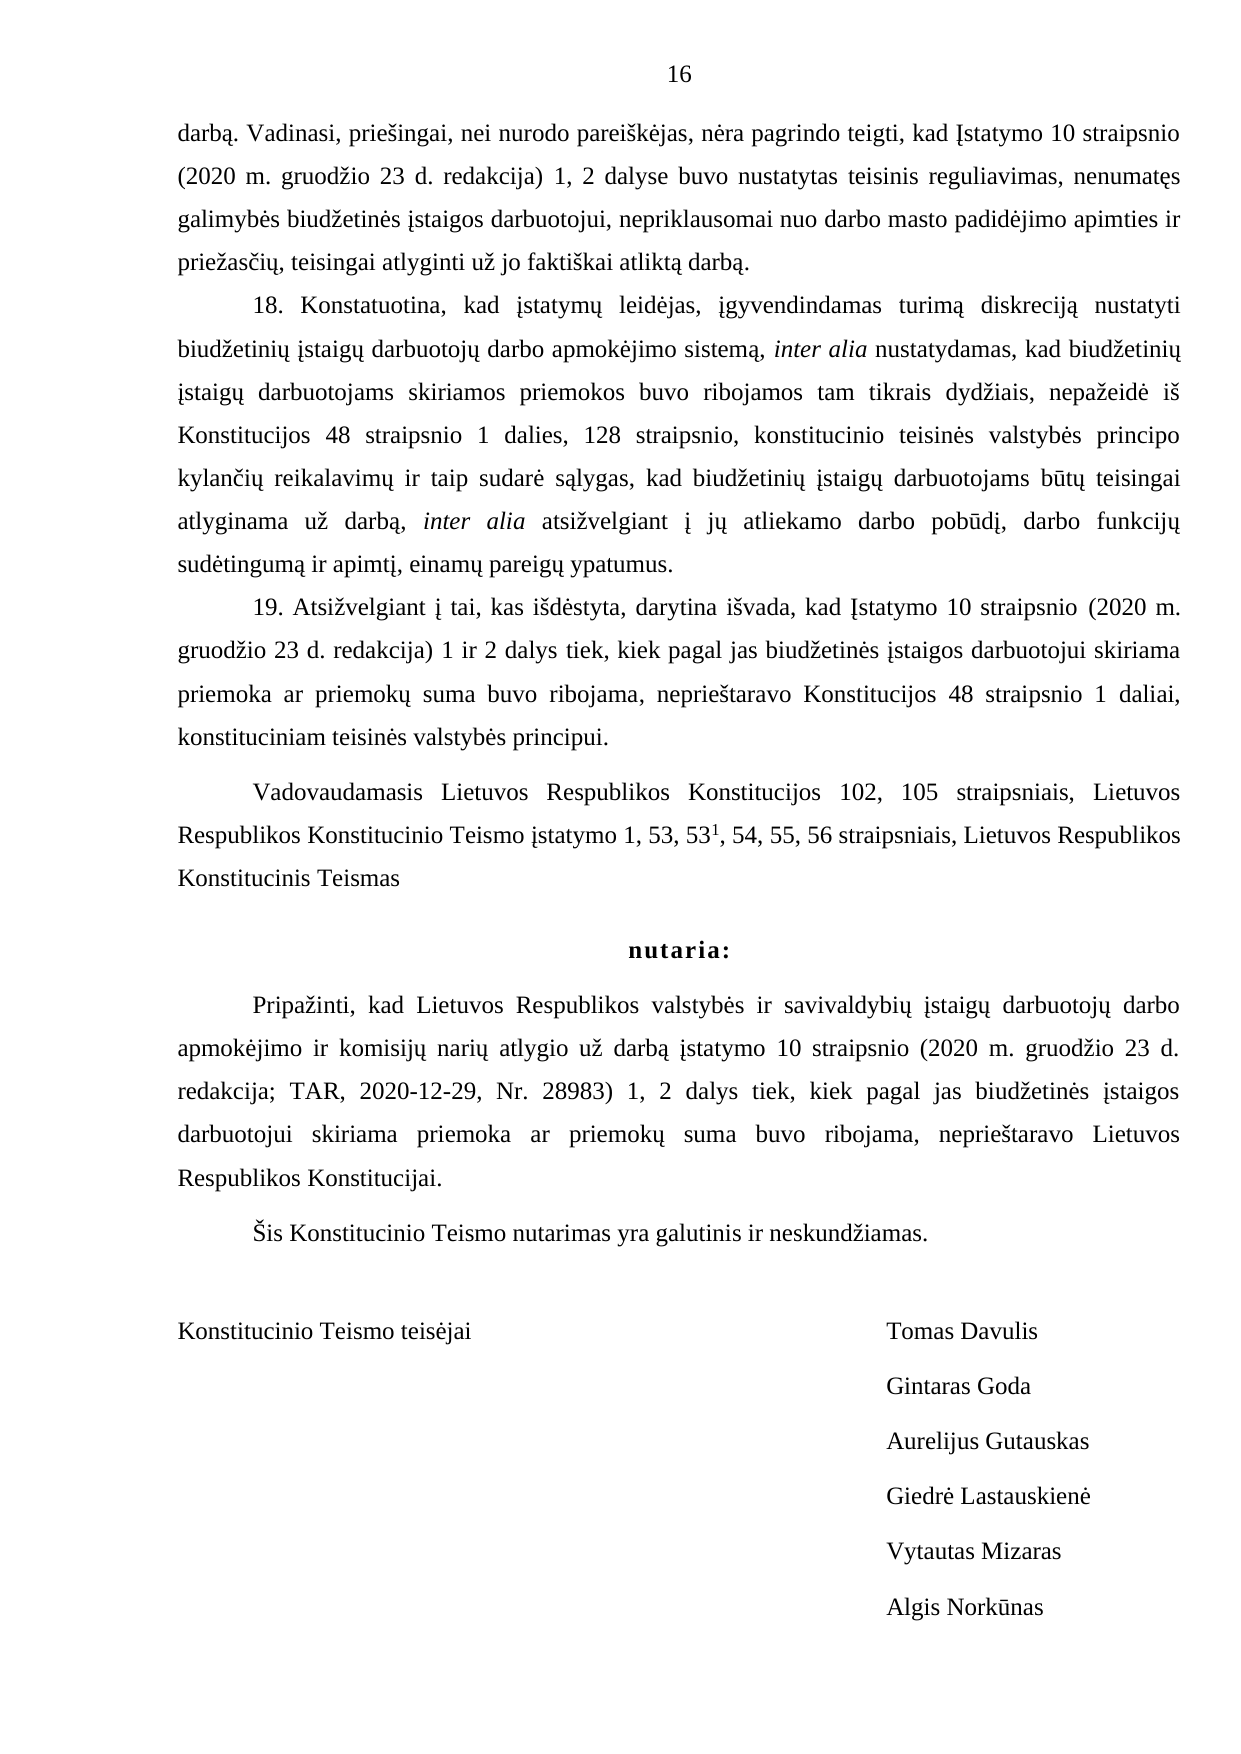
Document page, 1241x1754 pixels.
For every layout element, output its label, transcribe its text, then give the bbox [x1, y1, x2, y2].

text 18. Konstatuotina, kad įstatymų leidėjas, įgyvendindamas turimą diskreciją nustatyti biudžetinių įstaigų darbuotojų darbo apmokėjimo sistemą, inter alia nustatydamas, kad biudžetinių įstaigų darbuotojams skiriamos priemokos buvo ribojamos tam tikrais dydžiais, nepažeidė iš Konstitucijos 48 straipsnio 1 dalies, 128 straipsnio, konstitucinio teisinės valstybės principo kylančių reikalavimų ir taip sudarė sąlygas, kad biudžetinių įstaigų darbuotojams būtų teisingai atlyginama už darbą, inter alia atsižvelgiant į jų atliekamo darbo pobūdį, darbo funkcijų sudėtingumą ir apimtį, einamų pareigų ypatumus. [177, 291, 1181, 578]
text Algis Norkūnas [177, 1592, 1181, 1620]
text Konstitucinio Teismo teisėjai Tomas Davulis [177, 1316, 1181, 1345]
text Giedrė Lastauskienė [177, 1481, 1181, 1510]
text Šis Konstitucinio Teismo nutarimas yra galutinis ir neskundžiamas. [177, 1218, 1181, 1247]
text Gintaras Goda [177, 1371, 1181, 1400]
text Aurelijus Gutauskas [177, 1426, 1181, 1455]
text 19. Atsižvelgiant į tai, kas išdėstyta, darytina išvada, kad Įstatymo 10 straipsnio (2020 m. gruodžio 23 d. redakcija) 1 ir 2 dalys tiek, kiek pagal jas biudžetinės įstaigos darbuotojui skiriama priemoka ar priemokų suma buvo ribojama, neprieštaravo Konstitucijos 48 straipsnio 1 daliai, konstituciniam teisinės valstybės principui. [177, 592, 1181, 751]
text darbą. Vadinasi, priešingai, nei nurodo pareiškėjas, nėra pagrindo teigti, kad Įstatymo 10 straipsnio (2020 m. gruodžio 23 d. redakcija) 1, 2 dalyse buvo nustatytas teisinis reguliavimas, nenumatęs galimybės biudžetinės įstaigos darbuotojui, nepriklausomai nuo darbo masto padidėjimo apimties ir priežasčių, teisingai atlyginti už jo faktiškai atliktą darbą. [177, 118, 1181, 276]
text Vadovaudamasis Lietuvos Respublikos Konstitucijos 102, 105 straipsniais, Lietuvos Respublikos Konstitucinio Teismo įstatymo 1, 53, 531, 54, 55, 56 straipsniais, Lietuvos Respublikos Konstitucinis Teismas [177, 777, 1181, 892]
text Pripažinti, kad Lietuvos Respublikos valstybės ir savivaldybių įstaigų darbuotojų darbo apmokėjimo ir komisijų narių atlygio už darbą įstatymo 10 straipsnio (2020 m. gruodžio 23 d. redakcija; TAR, 2020-12-29, Nr. 28983) 1, 2 dalys tiek, kiek pagal jas biudžetinės įstaigos darbuotojui skiriama priemoka ar priemokų suma buvo ribojama, neprieštaravo Lietuvos Respublikos Konstitucijai. [177, 990, 1181, 1191]
text nutaria: [177, 935, 1181, 964]
text Vytautas Mizaras [177, 1536, 1181, 1565]
